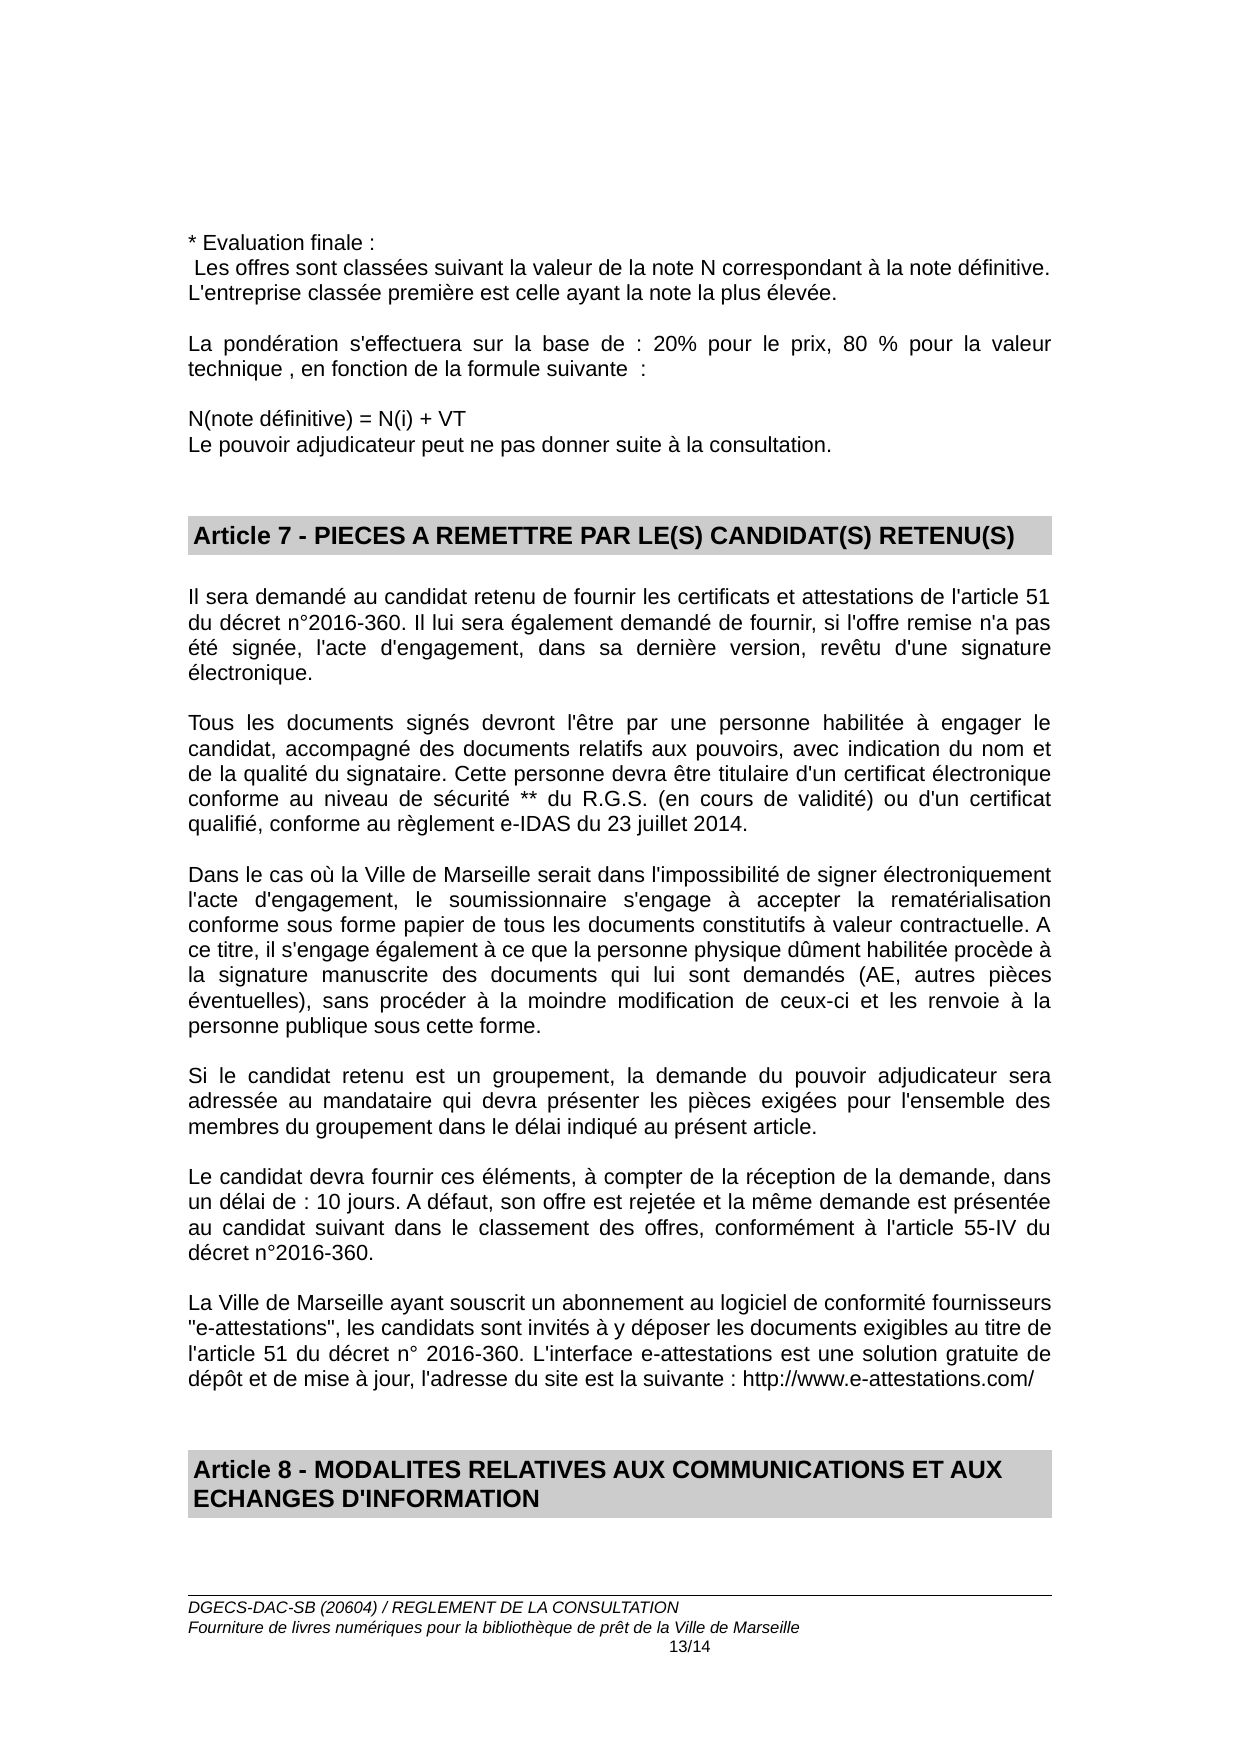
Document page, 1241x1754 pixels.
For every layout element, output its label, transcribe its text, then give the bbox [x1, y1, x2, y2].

text Les offres sont classées suivant la valeur de la note N correspondant à la note définitive. L'entreprise classée première est celle ayant la note la plus élevée. [188, 255, 1052, 305]
text Le pouvoir adjudicateur peut ne pas donner suite à la consultation. [188, 431, 1052, 457]
text La pondération s'effectuera sur la base de : 20% pour le prix, 80 % pour la valeur technique , en fonction de la formule suivante : [188, 331, 1052, 381]
text Dans le cas où la Ville de Marseille serait dans l'impossibilité de signer électroniquement l'acte d'engagement, le soumissionnaire s'engage à accepter la rematérialisation conforme sous forme papier de tous les documents constitutifs à valeur contractuelle. A ce titre, il s'engage également à ce que la personne physique dûment habilitée procède à la signature manuscrite des documents qui lui sont demandés (AE, autres pièces éventuelles), sans procéder à la moindre modification de ceux-ci et les renvoie à la personne publique sous cette forme. [188, 861, 1052, 1038]
text Si le candidat retenu est un groupement, la demande du pouvoir adjudicateur sera adressée au mandataire qui devra présenter les pièces exigées pour l'ensemble des membres du groupement dans le délai indiqué au présent article. [188, 1063, 1052, 1139]
subtitle PIECES A REMETTRE PAR LE(S) CANDIDAT(S) RETENU(S) [190, 518, 1050, 553]
text La Ville de Marseille ayant souscrit un abonnement au logiciel de conformité fournisseurs "e-attestations", les candidats sont invités à y déposer les documents exigibles au titre de l'article 51 du décret n° 2016-360. L'interface e-attestations est une solution gratuite de dépôt et de mise à jour, l'adresse du site est la suivante : http://www.e-attestations.com/ [188, 1290, 1052, 1391]
text N(note définitive) = N(i) + VT [188, 406, 1052, 431]
subtitle MODALITES RELATIVES AUX COMMUNICATIONS ET AUX ECHANGES D'INFORMATION [190, 1452, 1050, 1515]
text Tous les documents signés devront l'être par une personne habilitée à engager le candidat, accompagné des documents relatifs aux pouvoirs, avec indication du nom et de la qualité du signataire. Cette personne devra être titulaire d'un certificat électronique conforme au niveau de sécurité ** du R.G.S. (en cours de validité) ou d'un certificat qualifié, conforme au règlement e-IDAS du 23 juillet 2014. [188, 710, 1052, 836]
text * Evaluation finale : [188, 230, 1052, 255]
text Il sera demandé au candidat retenu de fournir les certificats et attestations de l'article 51 du décret n°2016-360. Il lui sera également demandé de fournir, si l'offre remise n'a pas été signée, l'acte d'engagement, dans sa dernière version, revêtu d'une signature électronique. [188, 584, 1052, 685]
text Le candidat devra fournir ces éléments, à compter de la réception de la demande, dans un délai de : 10 jours. A défaut, son offre est rejetée et la même demande est présentée au candidat suivant dans le classement des offres, conformément à l'article 55-IV du décret n°2016-360. [188, 1164, 1052, 1265]
